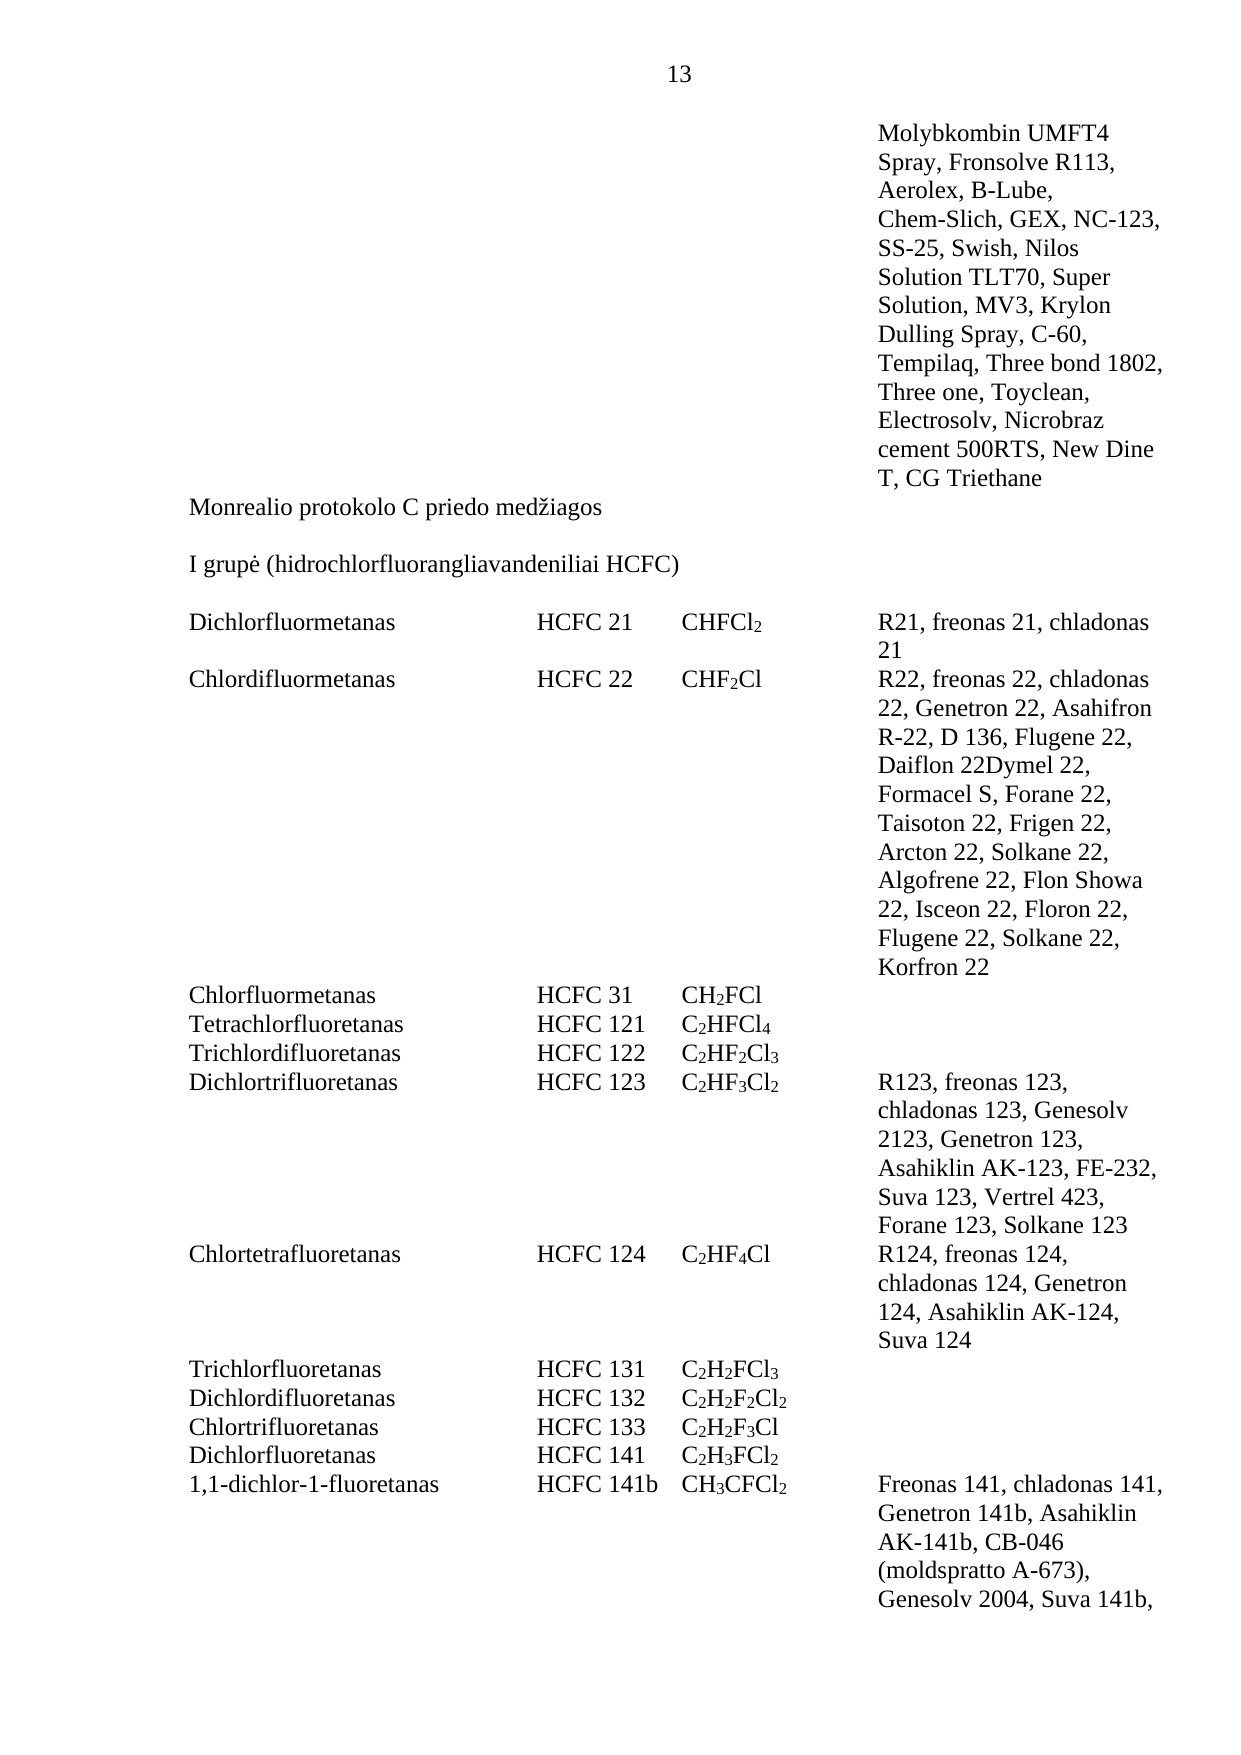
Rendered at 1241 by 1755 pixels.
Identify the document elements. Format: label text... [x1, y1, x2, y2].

table_cell CH3CFCl2 [670, 1469, 866, 1613]
table_cell Chlorfluormetanas [177, 981, 525, 1009]
table_cell C2HFCl4 [670, 1009, 866, 1038]
table_cell Chlordifluormetanas [177, 664, 525, 981]
table_cell HCFC 122 [525, 1038, 670, 1067]
table_cell [177, 118, 525, 492]
table_cell [866, 981, 1181, 1009]
table_cell C2H2FCl3 [670, 1354, 866, 1383]
table_cell Dichlorfluormetanas [177, 607, 525, 664]
table_cell R22, freonas 22, chladonas 22, Genetron 22, Asahifron R‑22, D 136, Flugene 22, Daiflon 22Dymel 22, Formacel S, Forane 22, Taisoton 22, Frigen 22, Arcton 22, Solkane 22, Algofrene 22, Flon Showa 22, Isceon 22, Floron 22, Flugene 22, Solkane 22, Korfron 22 [866, 664, 1181, 981]
table_cell Trichlorfluoretanas [177, 1354, 525, 1383]
table_cell C2H3FCl2 [670, 1441, 866, 1469]
table_cell Dichlorfluoretanas [177, 1441, 525, 1469]
table_cell Molybkombin UMFT4 Spray, Fronsolve R113, Aerolex, B‑Lube, Chem‑Slich, GEX, NC‑123, SS‑25, Swish, Nilos Solution TLT70, Super Solution, MV3, Krylon Dulling Spray, C‑60, Tempilaq, Three bond 1802, Three one, Toyclean, Electrosolv, Nicrobraz cement 500RTS, New Dine T, CG Triethane [866, 118, 1181, 492]
table_cell CH2FCl [670, 981, 866, 1009]
table_cell [866, 1412, 1181, 1441]
table_cell HCFC 131 [525, 1354, 670, 1383]
table_cell [525, 118, 670, 492]
table_cell [866, 1354, 1181, 1383]
table_cell Tetrachlorfluoretanas [177, 1009, 525, 1038]
table_cell [670, 118, 866, 492]
table_cell HCFC 141 [525, 1441, 670, 1469]
table_cell Dichlordifluoretanas [177, 1383, 525, 1412]
table_cell [866, 1441, 1181, 1469]
table_cell I grupė (hidrochlorfluorangliavandeniliai HCFC) [177, 549, 1181, 607]
table_cell [866, 1383, 1181, 1412]
table_cell HCFC 133 [525, 1412, 670, 1441]
table_cell Dichlortrifluoretanas [177, 1067, 525, 1239]
table_cell HCFC 123 [525, 1067, 670, 1239]
table_cell HCFC 132 [525, 1383, 670, 1412]
table_cell R21, freonas 21, chladonas 21 [866, 607, 1181, 664]
table_cell Chlortrifluoretanas [177, 1412, 525, 1441]
table_cell HCFC 121 [525, 1009, 670, 1038]
table_cell 1,1‑dichlor‑1‑fluoretanas [177, 1469, 525, 1613]
table_cell HCFC 141b [525, 1469, 670, 1613]
table_cell Chlortetrafluoretanas [177, 1239, 525, 1354]
table_cell C2HF4Cl [670, 1239, 866, 1354]
table_cell Monrealio protokolo C priedo medžiagos [177, 492, 1181, 549]
table_cell [866, 1009, 1181, 1038]
table_cell CHF2Cl [670, 664, 866, 981]
table_cell C2H2F2Cl2 [670, 1383, 866, 1412]
table_cell [866, 1038, 1181, 1067]
table_cell HCFC 124 [525, 1239, 670, 1354]
table_cell CHFCl2 [670, 607, 866, 664]
table_cell HCFC 21 [525, 607, 670, 664]
table_cell C2H2F3Cl [670, 1412, 866, 1441]
table_cell R123, freonas 123, chladonas 123, Genesolv 2123, Genetron 123, Asahiklin AK‑123, FE‑232, Suva 123, Vertrel 423, Forane 123, Solkane 123 [866, 1067, 1181, 1239]
table_cell HCFC 22 [525, 664, 670, 981]
table_cell HCFC 31 [525, 981, 670, 1009]
table_cell R124, freonas 124, chladonas 124, Genetron 124, Asahiklin AK‑124, Suva 124 [866, 1239, 1181, 1354]
table_cell Freonas 141, chladonas 141, Genetron 141b, Asahiklin AK‑141b, CB‑046 (moldspratto A‑673), Genesolv 2004, Suva 141b, [866, 1469, 1181, 1613]
table_cell C2HF3Cl2 [670, 1067, 866, 1239]
table_cell Trichlordifluoretanas [177, 1038, 525, 1067]
table_cell C2HF2Cl3 [670, 1038, 866, 1067]
